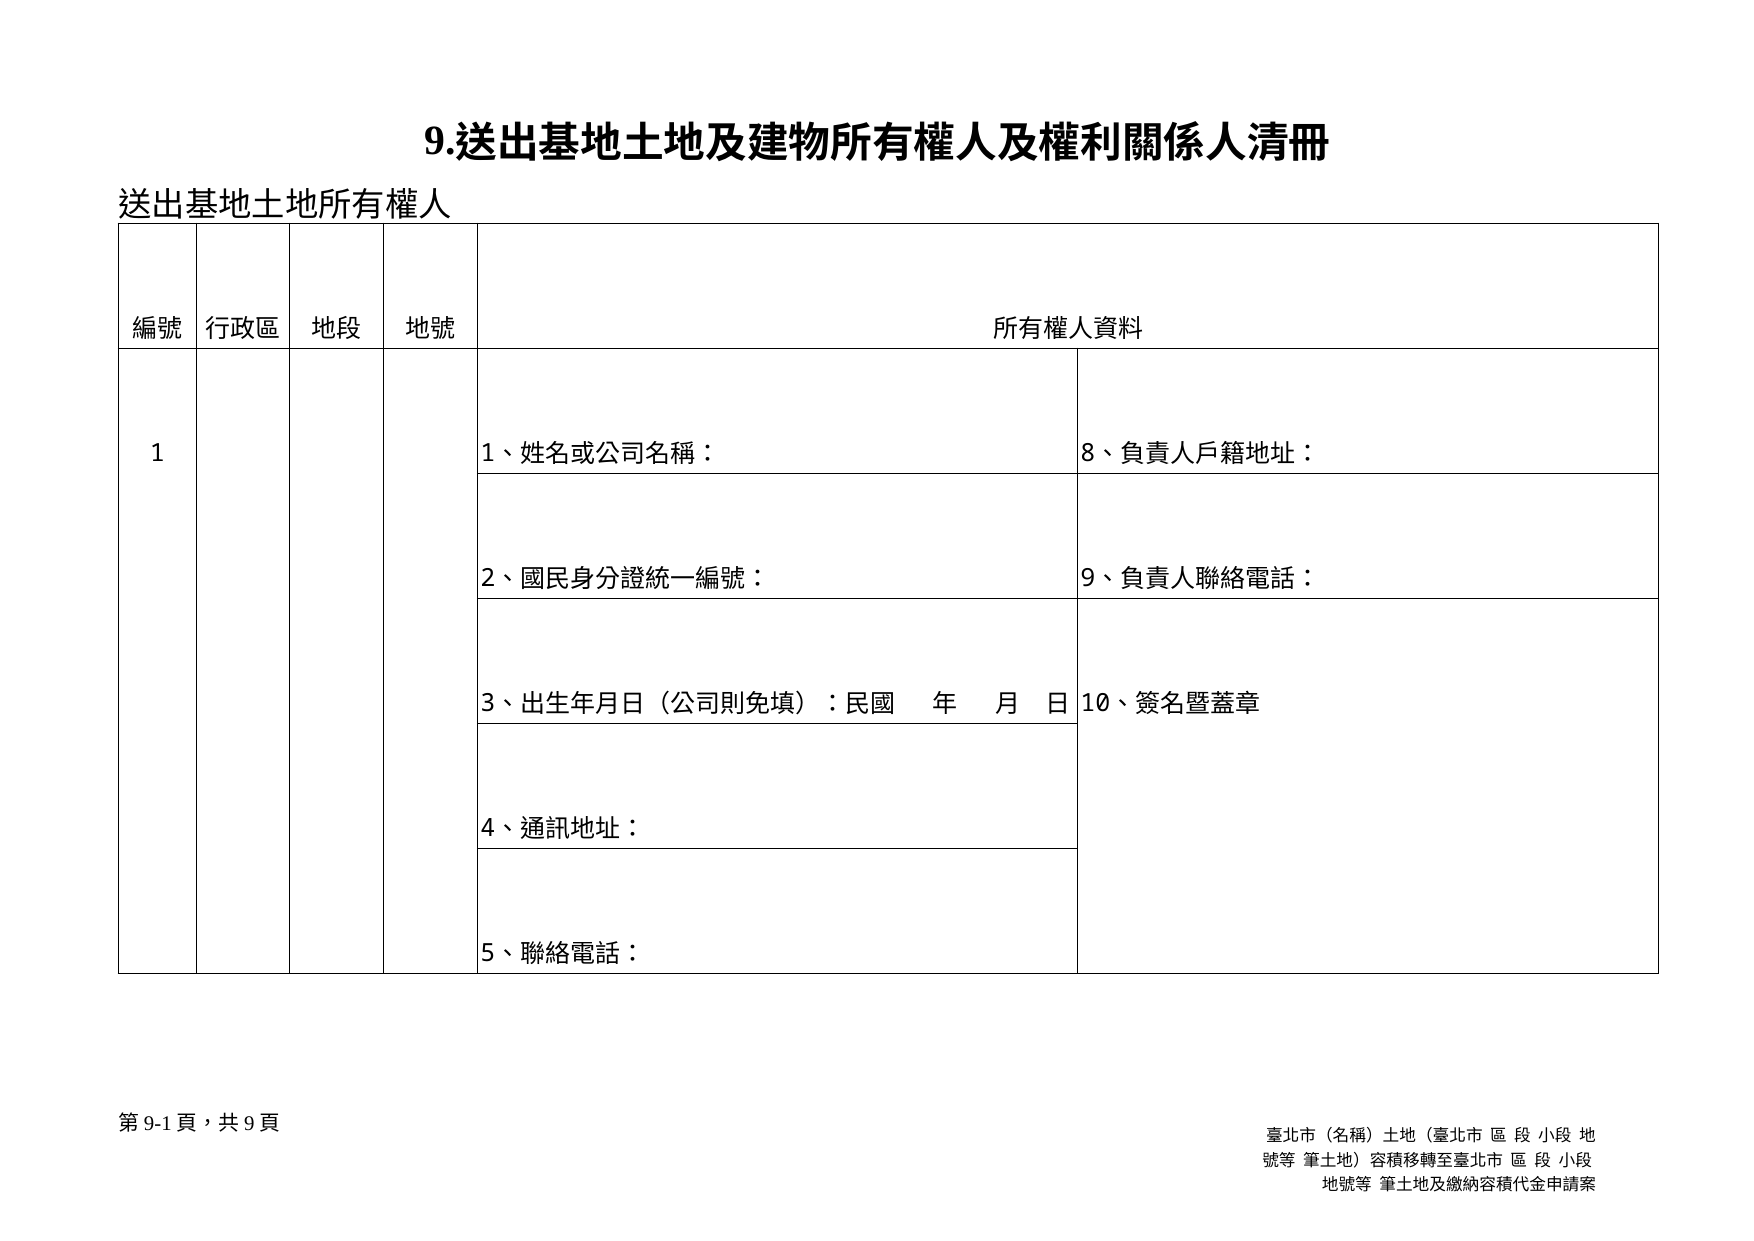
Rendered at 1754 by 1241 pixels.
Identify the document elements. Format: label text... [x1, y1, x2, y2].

table_cell [384, 349, 477, 973]
table_cell 1 [119, 349, 196, 973]
text 送出基地土地所有權人 [118, 160, 1636, 223]
table_cell 2、國民身分證統一編號： [478, 474, 1077, 598]
table_header 地段 [290, 224, 383, 348]
table_cell 4、通訊地址： [478, 724, 1077, 848]
text 9.送出基地土地及建物所有權人及權利關係人清冊 [118, 98, 1636, 160]
table_header 地號 [384, 224, 477, 348]
table_cell 8、負責人戶籍地址： [1078, 349, 1658, 473]
table_cell [197, 349, 289, 973]
table_cell [290, 349, 383, 973]
table_cell 5、聯絡電話： [478, 849, 1077, 973]
table_cell 9、負責人聯絡電話： [1078, 474, 1658, 598]
table_cell 10、簽名暨蓋章 [1078, 599, 1658, 973]
table_cell 1、姓名或公司名稱： [478, 349, 1077, 473]
table_header 編號 [119, 224, 196, 348]
table_cell 3、出生年月日（公司則免填）：民國 年 月 日 [478, 599, 1077, 723]
table_header 所有權人資料 [478, 224, 1658, 348]
table_header 行政區 [197, 224, 289, 348]
